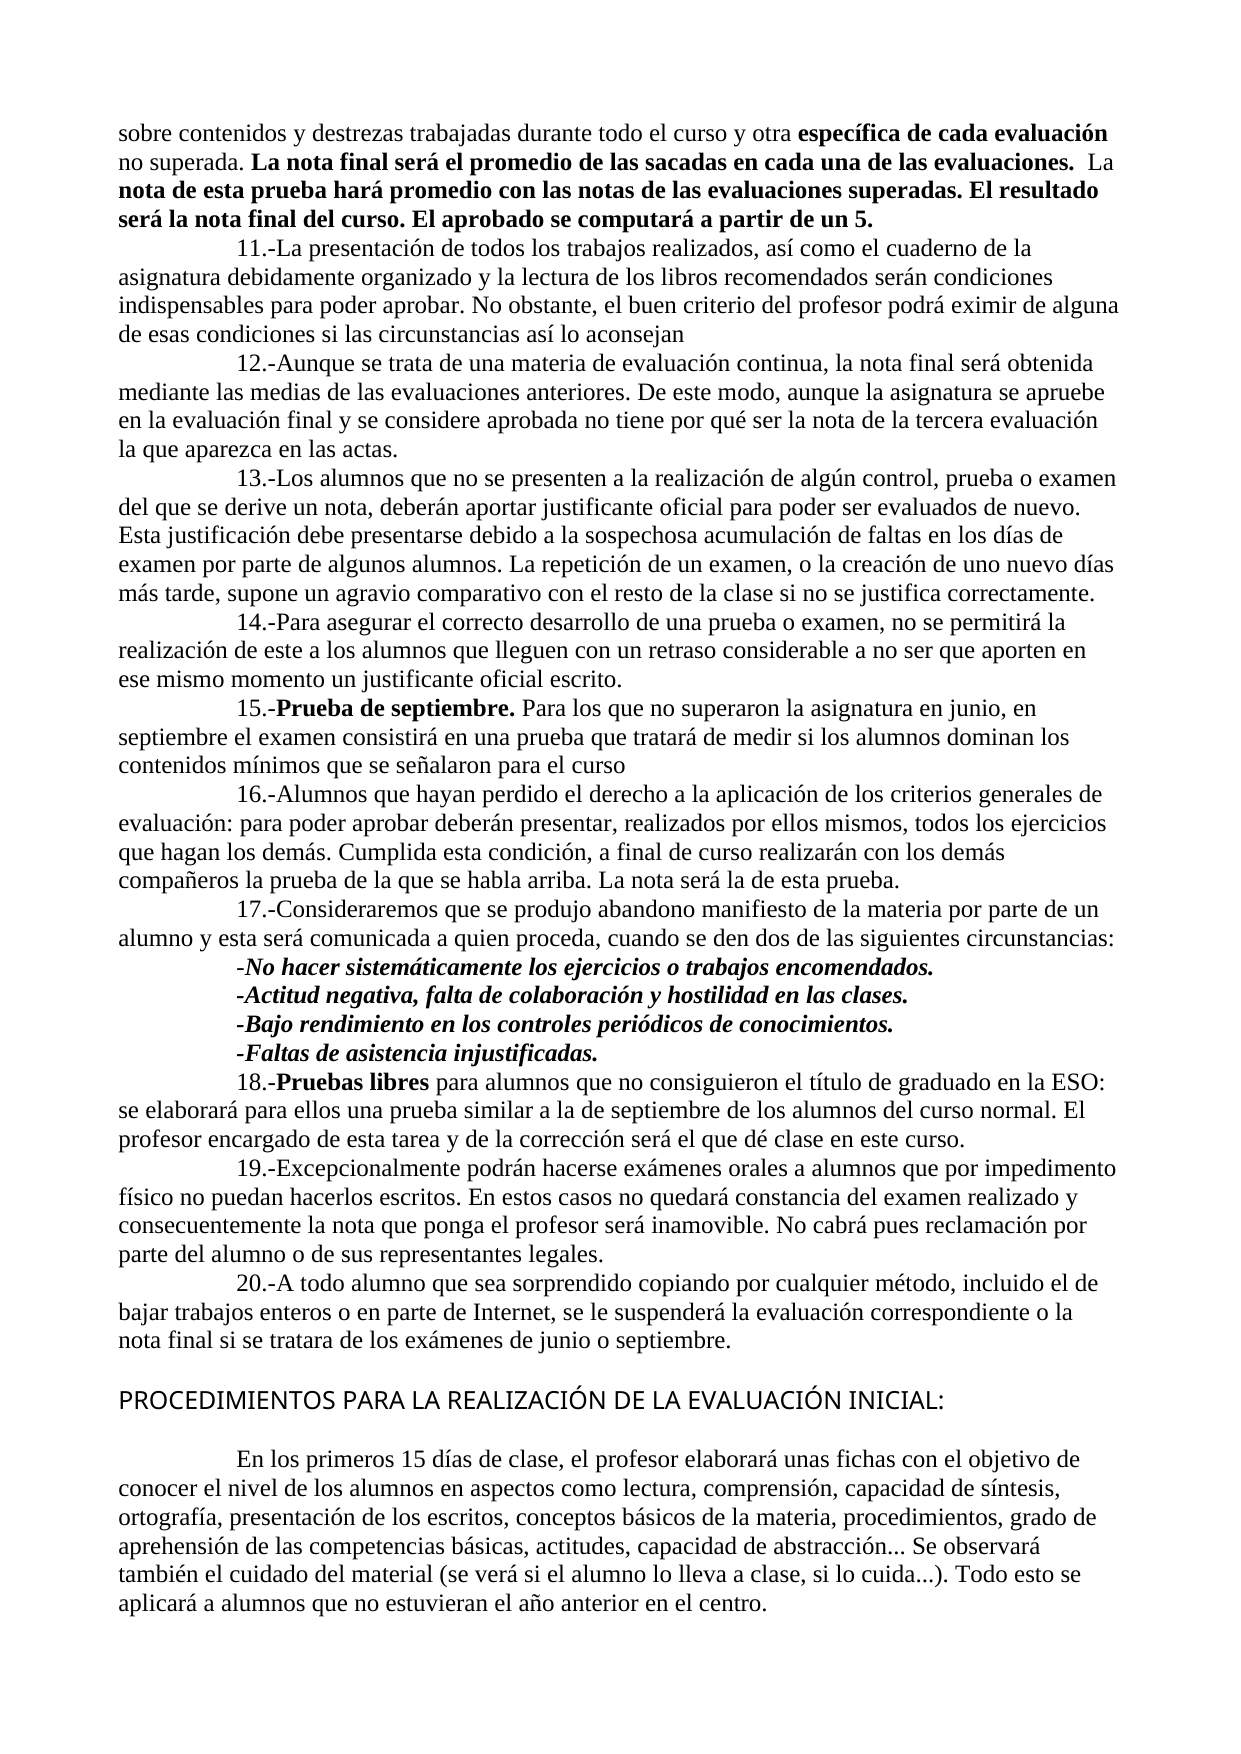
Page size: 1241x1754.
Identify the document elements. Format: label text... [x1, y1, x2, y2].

text 14.-Para asegurar el correcto desarrollo de una prueba o examen, no se permitirá la realización de este a los alumnos que lleguen con un retraso considerable a no ser que aporten en ese mismo momento un justificante oficial escrito. [118, 607, 1122, 693]
text 20.-A todo alumno que sea sorprendido copiando por cualquier método, incluido el de bajar trabajos enteros o en parte de Internet, se le suspenderá la evaluación correspondiente o la nota final si se tratara de los exámenes de junio o septiembre. [118, 1268, 1122, 1354]
text -Actitud negativa, falta de colaboración y hostilidad en las clases. [118, 981, 1122, 1009]
text 15.-Prueba de septiembre. Para los que no superaron la asignatura en junio, en septiembre el examen consistirá en una prueba que tratará de medir si los alumnos dominan los contenidos mínimos que se señalaron para el curso [118, 693, 1122, 779]
text -No hacer sistemáticamente los ejercicios o trabajos encomendados. [118, 952, 1122, 981]
text 17.-Consideraremos que se produjo abandono manifiesto de la materia por parte de un alumno y esta será comunicada a quien proceda, cuando se den dos de las siguientes circunstancias: [118, 894, 1122, 952]
text 13.-Los alumnos que no se presenten a la realización de algún control, prueba o examen del que se derive un nota, deberán aportar justificante oficial para poder ser evaluados de nuevo. Esta justificación debe presentarse debido a la sospechosa acumulación de faltas en los días de examen por parte de algunos alumnos. La repetición de un examen, o la creación de uno nuevo días más tarde, supone un agravio comparativo con el resto de la clase si no se justifica correctamente. [118, 463, 1122, 607]
text 16.-Alumnos que hayan perdido el derecho a la aplicación de los criterios generales de evaluación: para poder aprobar deberán presentar, realizados por ellos mismos, todos los ejercicios que hagan los demás. Cumplida esta condición, a final de curso realizarán con los demás compañeros la prueba de la que se habla arriba. La nota será la de esta prueba. [118, 779, 1122, 894]
text -Faltas de asistencia injustificadas. [118, 1038, 1122, 1067]
text 18.-Pruebas libres para alumnos que no consiguieron el título de graduado en la ESO: se elaborará para ellos una prueba similar a la de septiembre de los alumnos del curso normal. El profesor encargado de esta tarea y de la corrección será el que dé clase en este curso. [118, 1067, 1122, 1153]
text sobre contenidos y destrezas trabajadas durante todo el curso y otra específica de cada evaluación no superada. La nota final será el promedio de las sacadas en cada una de las evaluaciones. La nota de esta prueba hará promedio con las notas de las evaluaciones superadas. El resultado será la nota final del curso. El aprobado se computará a partir de un 5. [118, 118, 1122, 233]
text PROCEDIMIENTOS PARA LA REALIZACIÓN DE LA EVALUACIÓN INICIAL: [118, 1382, 1122, 1416]
text 19.-Excepcionalmente podrán hacerse exámenes orales a alumnos que por impedimento físico no puedan hacerlos escritos. En estos casos no quedará constancia del examen realizado y consecuentemente la nota que ponga el profesor será inamovible. No cabrá pues reclamación por parte del alumno o de sus representantes legales. [118, 1153, 1122, 1268]
text -Bajo rendimiento en los controles periódicos de conocimientos. [118, 1009, 1122, 1038]
text 11.-La presentación de todos los trabajos realizados, así como el cuaderno de la asignatura debidamente organizado y la lectura de los libros recomendados serán condiciones indispensables para poder aprobar. No obstante, el buen criterio del profesor podrá eximir de alguna de esas condiciones si las circunstancias así lo aconsejan [118, 233, 1122, 348]
text En los primeros 15 días de clase, el profesor elaborará unas fichas con el objetivo de conocer el nivel de los alumnos en aspectos como lectura, comprensión, capacidad de síntesis, ortografía, presentación de los escritos, conceptos básicos de la materia, procedimientos, grado de aprehensión de las competencias básicas, actitudes, capacidad de abstracción... Se observará también el cuidado del material (se verá si el alumno lo lleva a clase, si lo cuida...). Todo esto se aplicará a alumnos que no estuvieran el año anterior en el centro. [118, 1444, 1122, 1617]
text 12.-Aunque se trata de una materia de evaluación continua, la nota final será obtenida mediante las medias de las evaluaciones anteriores. De este modo, aunque la asignatura se apruebe en la evaluación final y se considere aprobada no tiene por qué ser la nota de la tercera evaluación la que aparezca en las actas. [118, 348, 1122, 463]
